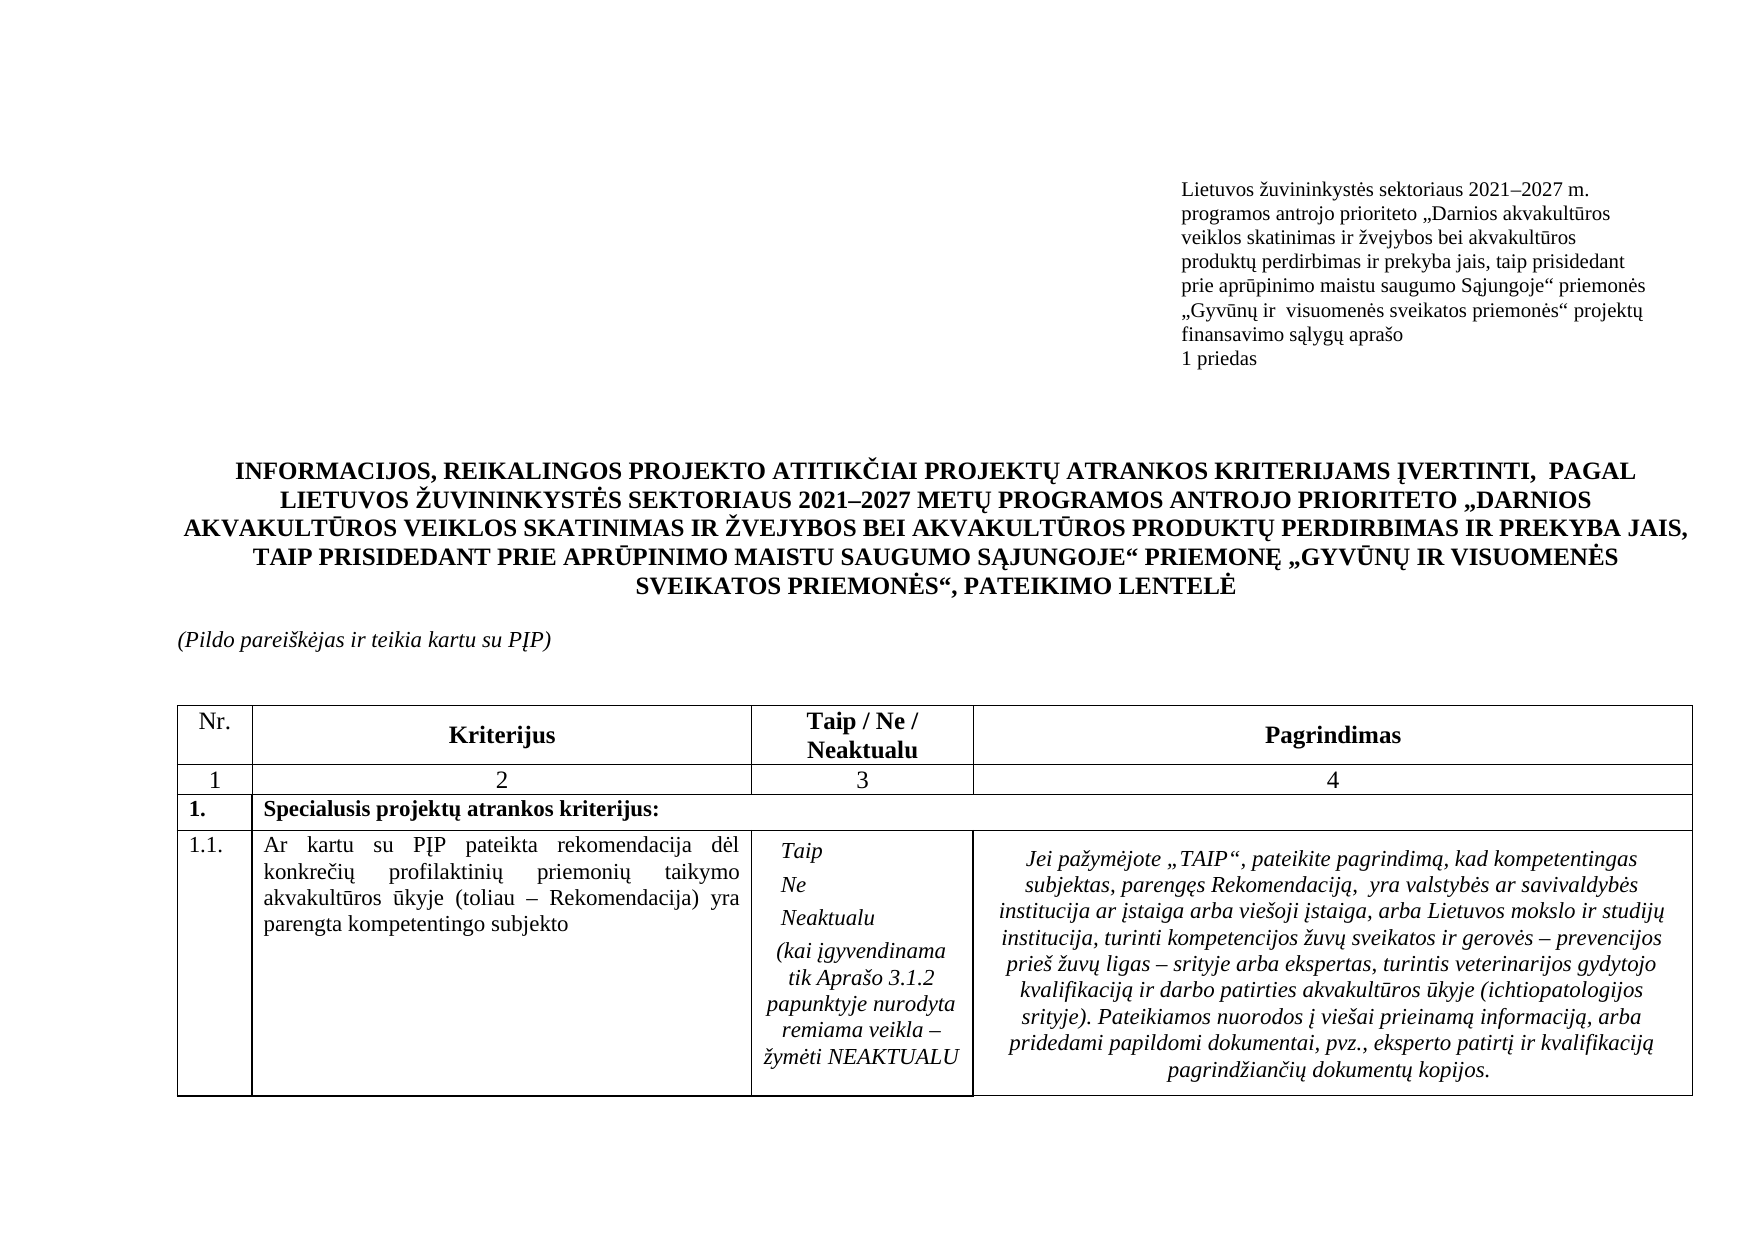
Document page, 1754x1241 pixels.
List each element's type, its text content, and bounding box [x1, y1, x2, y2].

table_header Kriterijus [253, 706, 751, 764]
table_cell Specialusis projektų atrankos kriterijus: [253, 795, 1692, 830]
table_cell Taip Ne Neaktualu (kai įgyvendinama tik Aprašo 3.1.2 papunktyje nurodyta remiama veikla – žymėti NEAKTUALU [752, 831, 972, 1095]
text produktų perdirbimas ir prekyba jais, taip prisidedant [177, 249, 1695, 273]
table_cell 1.1. [178, 831, 251, 1095]
text prie aprūpinimo maistu saugumo Sąjungoje“ priemonės [177, 273, 1695, 297]
text programos antrojo prioriteto „Darnios akvakultūros [177, 201, 1695, 225]
table_header Nr. [178, 706, 252, 764]
text „Gyvūnų ir visuomenės sveikatos priemonės“ projektų [177, 297, 1695, 322]
text 1 priedas [177, 346, 1695, 370]
table_cell 2 [253, 765, 751, 793]
table_cell 3 [752, 765, 973, 793]
table_cell 1 [178, 765, 252, 793]
text Lietuvos žuvininkystės sektoriaus 2021–2027 m. [177, 177, 1695, 201]
table_cell Ar kartu su PĮP pateikta rekomendacija dėl konkrečių profilaktinių priemonių taikymo akvakultūros ūkyje (toliau – Rekomendacija) yra parengta kompetentingo subjekto [253, 831, 751, 1095]
table_header Pagrindimas [974, 706, 1692, 764]
text veiklos skatinimas ir žvejybos bei akvakultūros [177, 225, 1695, 249]
table_cell Jei pažymėjote „TAIP“, pateikite pagrindimą, kad kompetentingas subjektas, parengęs Rekomendaciją, yra valstybės ar savivaldybės institucija ar įstaiga arba viešoji įstaiga, arba Lietuvos mokslo ir studijų institucija, turinti kompetencijos žuvų sveikatos ir gerovės – prevencijos prieš žuvų ligas – srityje arba ekspertas, turintis veterinarijos gydytojo kvalifikaciją ir darbo patirties akvakultūros ūkyje (ichtiopatologijos srityje). Pateikiamos nuorodos į viešai prieinamą informaciją, arba pridedami papildomi dokumentai, pvz., eksperto patirtį ir kvalifikaciją pagrindžiančių dokumentų kopijos. [974, 831, 1692, 1095]
text finansavimo sąlygų aprašo [177, 322, 1695, 346]
table_cell 1. [178, 795, 251, 830]
table_cell 4 [974, 765, 1692, 793]
text INFORMACIJOS, reikalingOS projekto atitikČIAI projektų atrankos kriterijams įvertinti, PAGAL LIETUVOS ŽUVININKYSTĖS SEKTORIAUS 2021‒2027 METŲ PROGRAMOS ANTROJO PRIORITETO „DARNIOS AKVAKULTŪROS VEIKLOS SKATINIMAS IR ŽVEJYBOS BEI AKVAKULTŪROS PRODUKTŲ PERDIRBIMAS IR PREKYBA JAIS, TAIP PRISIDEDANT PRIE APRŪPINIMO MAISTU SAUGUMO SĄJUNGOJE“ PRIEMONĘ „GYVŪNŲ IR VISUOMENĖS SVEIKATOS PRIEMONĖS“, PATEIKIMO lentelė [177, 456, 1695, 600]
text (Pildo pareiškėjas ir teikia kartu su PĮP) [177, 626, 1695, 652]
table_header Taip / Ne / Neaktualu [752, 706, 973, 764]
